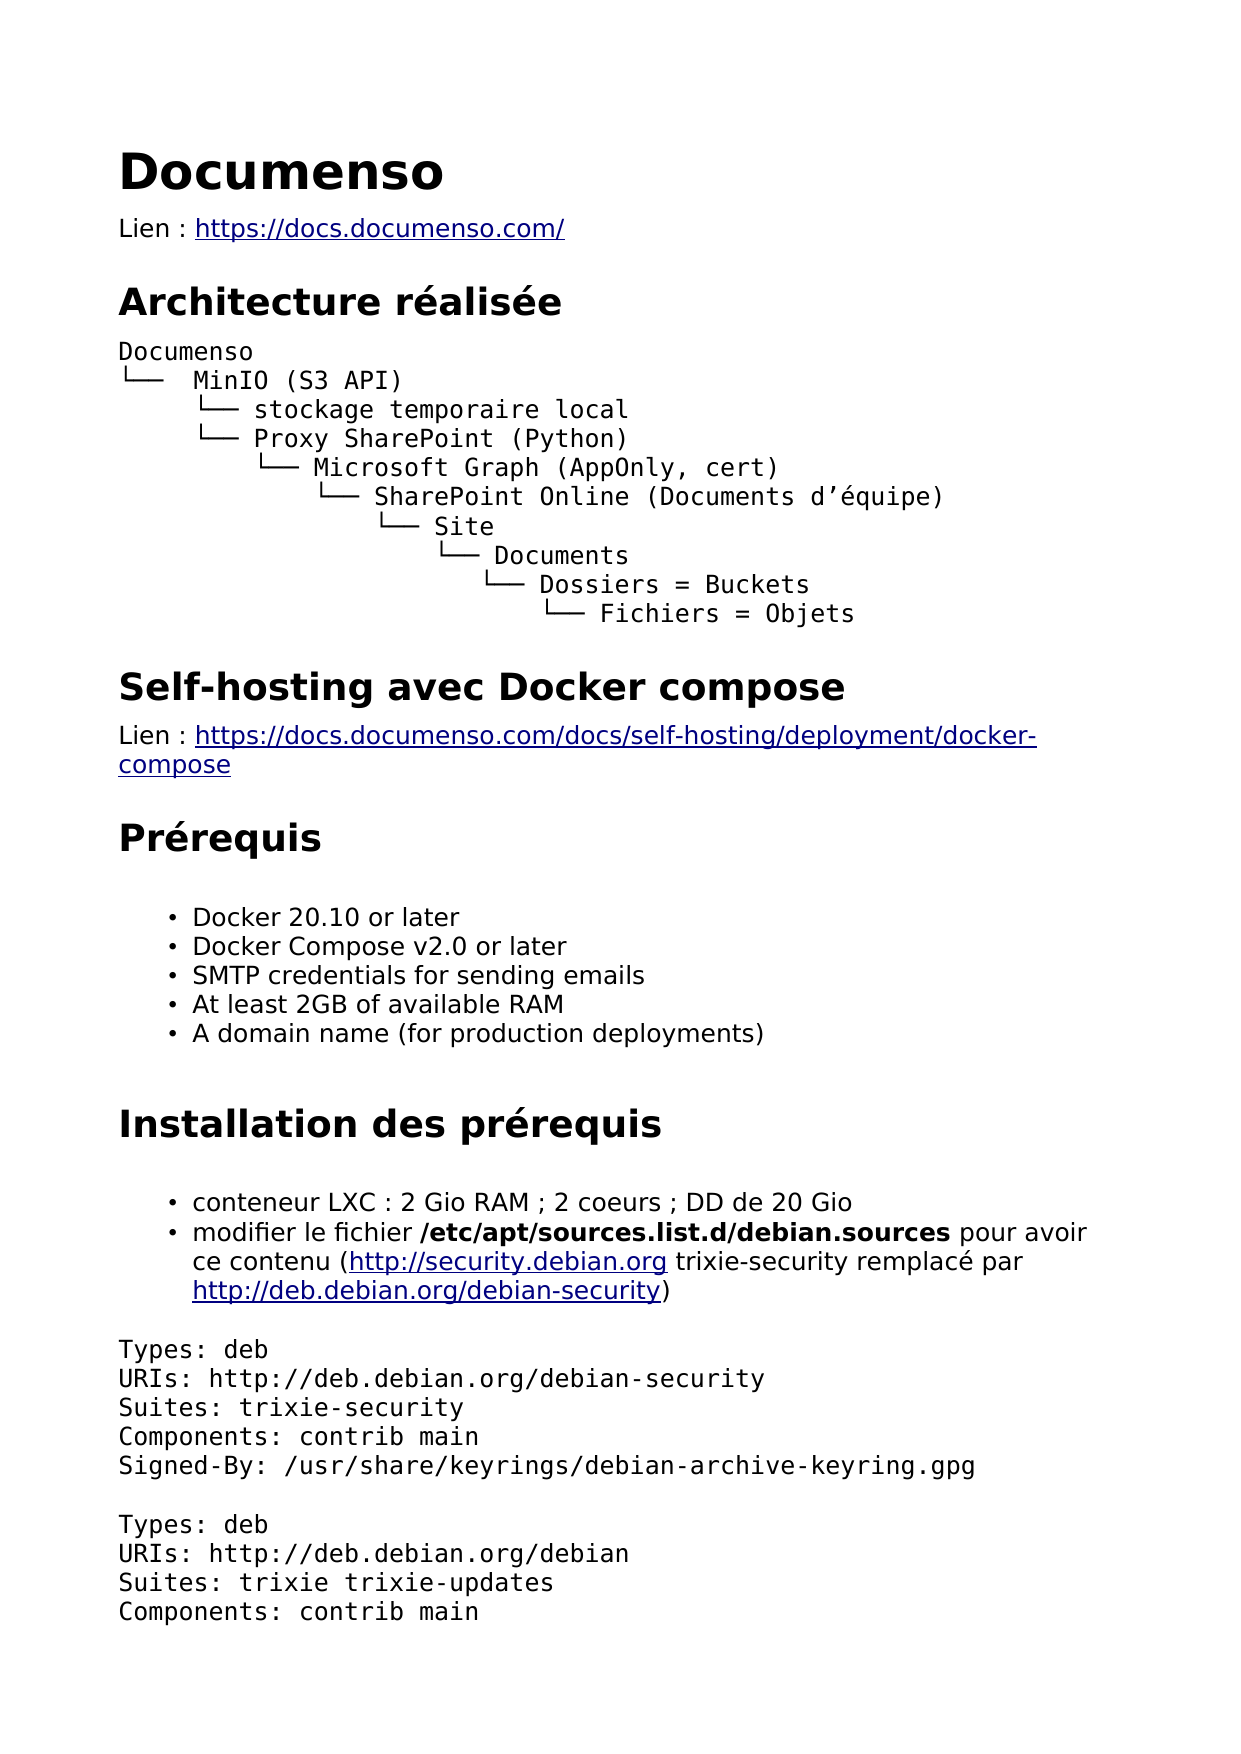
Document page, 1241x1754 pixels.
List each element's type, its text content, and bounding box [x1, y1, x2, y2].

subtitle Prérequis [118, 817, 1122, 861]
list A domain name (for production deployments) [177, 1019, 1122, 1048]
list Docker Compose v2.0 or later [177, 932, 1122, 961]
subtitle Self-hosting avec Docker compose [118, 665, 1122, 709]
text Types: deb URIs: http://deb.debian.org/debian-security Suites: trixie-security Components: contrib main Signed-By: /usr/share/keyrings/debian-archive-keyring.gpg Types: deb URIs: http://deb.debian.org/debian Suites: trixie trixie-updates Components: contrib main [118, 1335, 1122, 1626]
text Documenso └── MinIO (S3 API) └── stockage temporaire local └── Proxy SharePoint (Python) └── Microsoft Graph (AppOnly, cert) └── SharePoint Online (Documents d’équipe) └── Site └── Documents └── Dossiers = Buckets └── Fichiers = Objets [118, 337, 1122, 628]
list Docker 20.10 or later [177, 903, 1122, 932]
list modifier le fichier /etc/apt/sources.list.d/debian.sources pour avoir ce contenu (http://security.debian.org trixie-security remplacé par http://deb.debian.org/debian-security) [177, 1218, 1122, 1305]
subtitle Documenso [118, 143, 1122, 201]
text Lien : https://docs.documenso.com/ [118, 214, 1122, 243]
list conteneur LXC : 2 Gio RAM ; 2 coeurs ; DD de 20 Gio [177, 1189, 1122, 1218]
subtitle Installation des prérequis [118, 1103, 1122, 1147]
subtitle Architecture réalisée [118, 281, 1122, 324]
text Lien : https://docs.documenso.com/docs/self-hosting/deployment/docker-compose [118, 721, 1122, 779]
list SMTP credentials for sending emails [177, 961, 1122, 990]
list At least 2GB of available RAM [177, 990, 1122, 1019]
